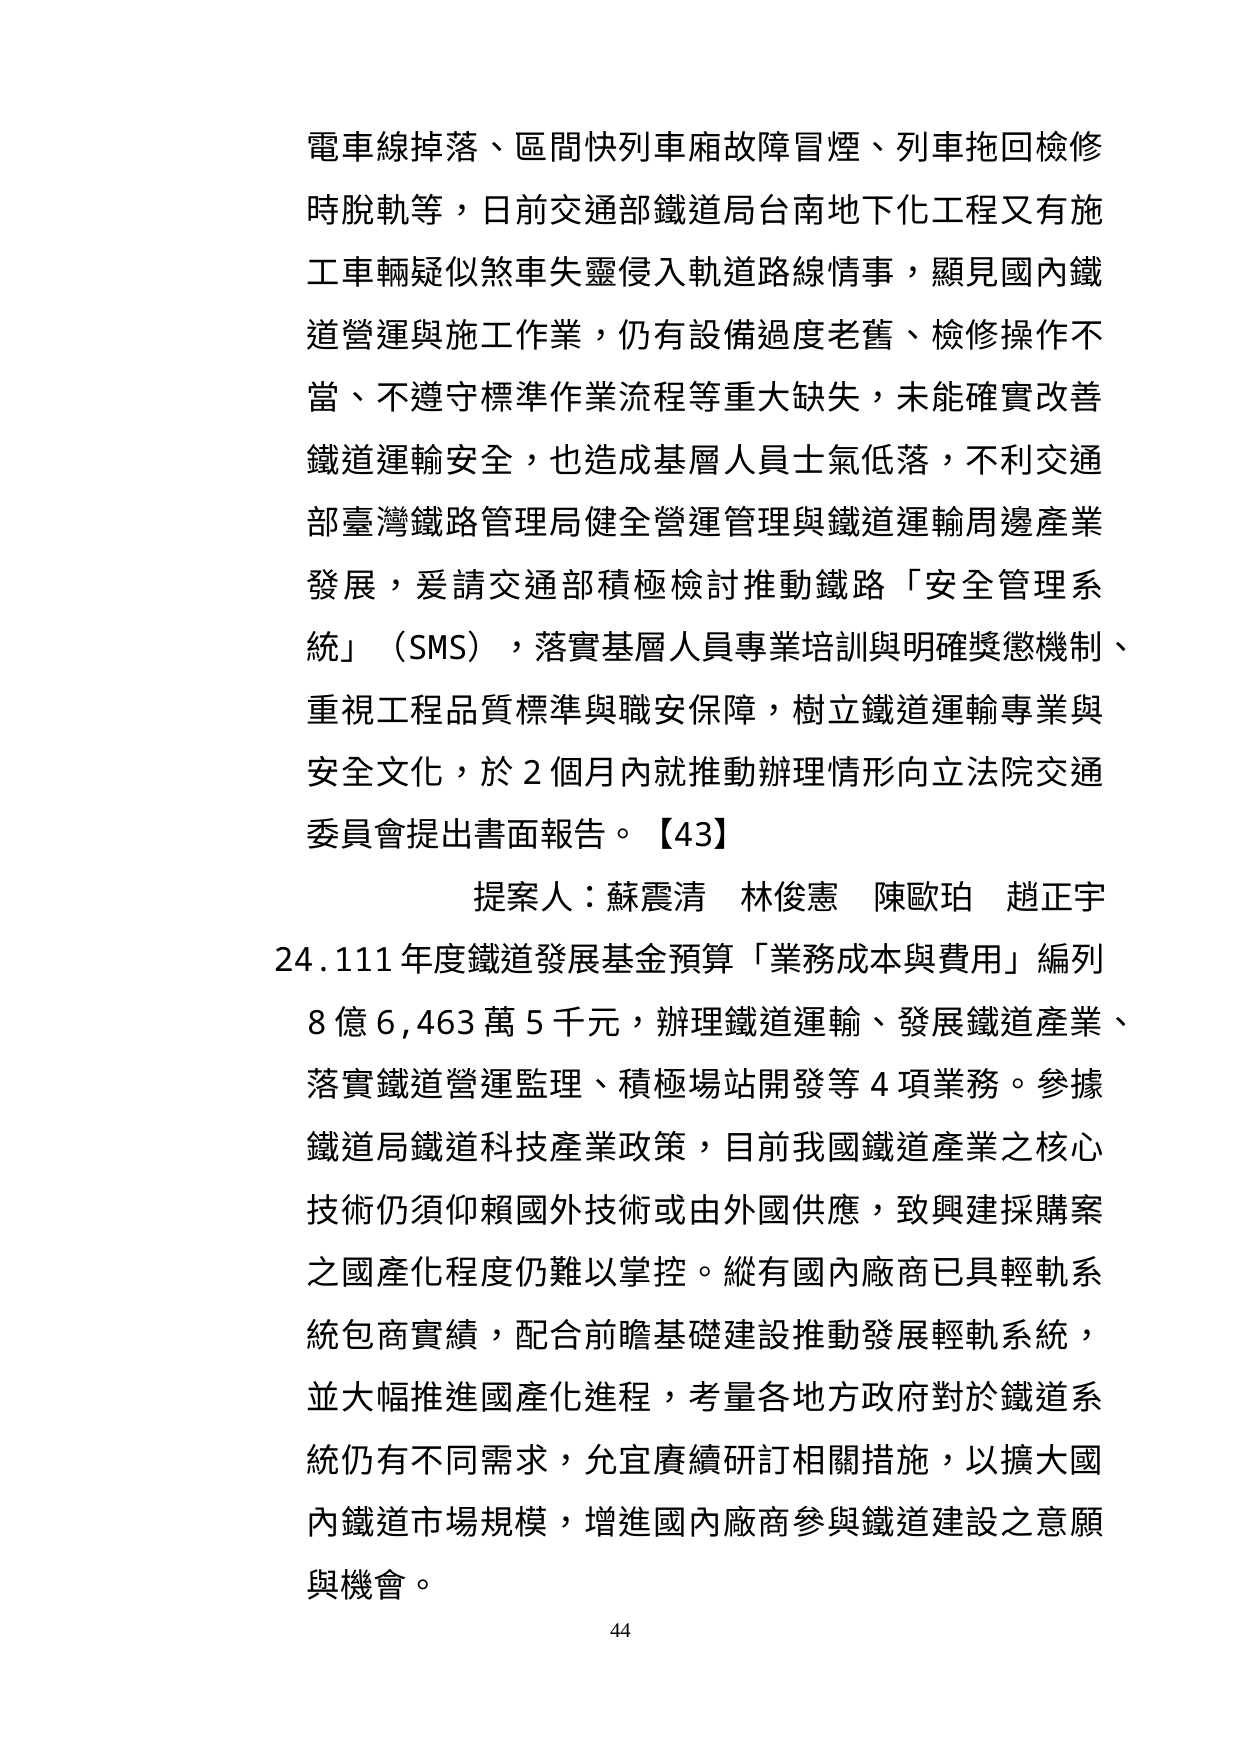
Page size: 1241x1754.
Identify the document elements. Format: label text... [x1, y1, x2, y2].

subtitle 24.111年度鐵道發展基金預算「業務成本與費用」編列8億6,463萬5千元，辦理鐵道運輸、發展鐵道產業、落實鐵道營運監理、積極場站開發等4項業務。參據鐵道局鐵道科技產業政策，目前我國鐵道產業之核心技術仍須仰賴國外技術或由外國供應，致興建採購案之國產化程度仍難以掌控。縱有國內廠商已具輕軌系統包商實績，配合前瞻基礎建設推動發展輕軌系統，並大幅推進國產化進程，考量各地方政府對於鐵道系統仍有不同需求，允宜賡續研訂相關措施，以擴大國內鐵道市場規模，增進國內廠商參與鐵道建設之意願與機會。 [273, 916, 1104, 1603]
text 提案人：蘇震清 林俊憲 陳歐珀 趙正宇 [473, 853, 1117, 916]
subtitle 23.鑑於臺鐵近3個月內陸續發生9起事故，如大山站電力設備故障、蘇澳新站轉轍器故障、宜蘭縣福隆至大里鋼軌斷裂、台北至松山間電車線故障、苗栗後龍段電車線掉落、區間快列車廂故障冒煙、列車拖回檢修時脫軌等，日前交通部鐵道局台南地下化工程又有施工車輛疑似煞車失靈侵入軌道路線情事，顯見國內鐵道營運與施工作業，仍有設備過度老舊、檢修操作不當、不遵守標準作業流程等重大缺失，未能確實改善鐵道運輸安全，也造成基層人員士氣低落，不利交通部臺灣鐵路管理局健全營運管理與鐵道運輸周邊產業發展，爰請交通部積極檢討推動鐵路「安全管理系統」（SMS），落實基層人員專業培訓與明確獎懲機制、重視工程品質標準與職安保障，樹立鐵道運輸專業與安全文化，於2個月內就推動辦理情形向立法院交通委員會提出書面報告。【43】 [273, 103, 1104, 853]
